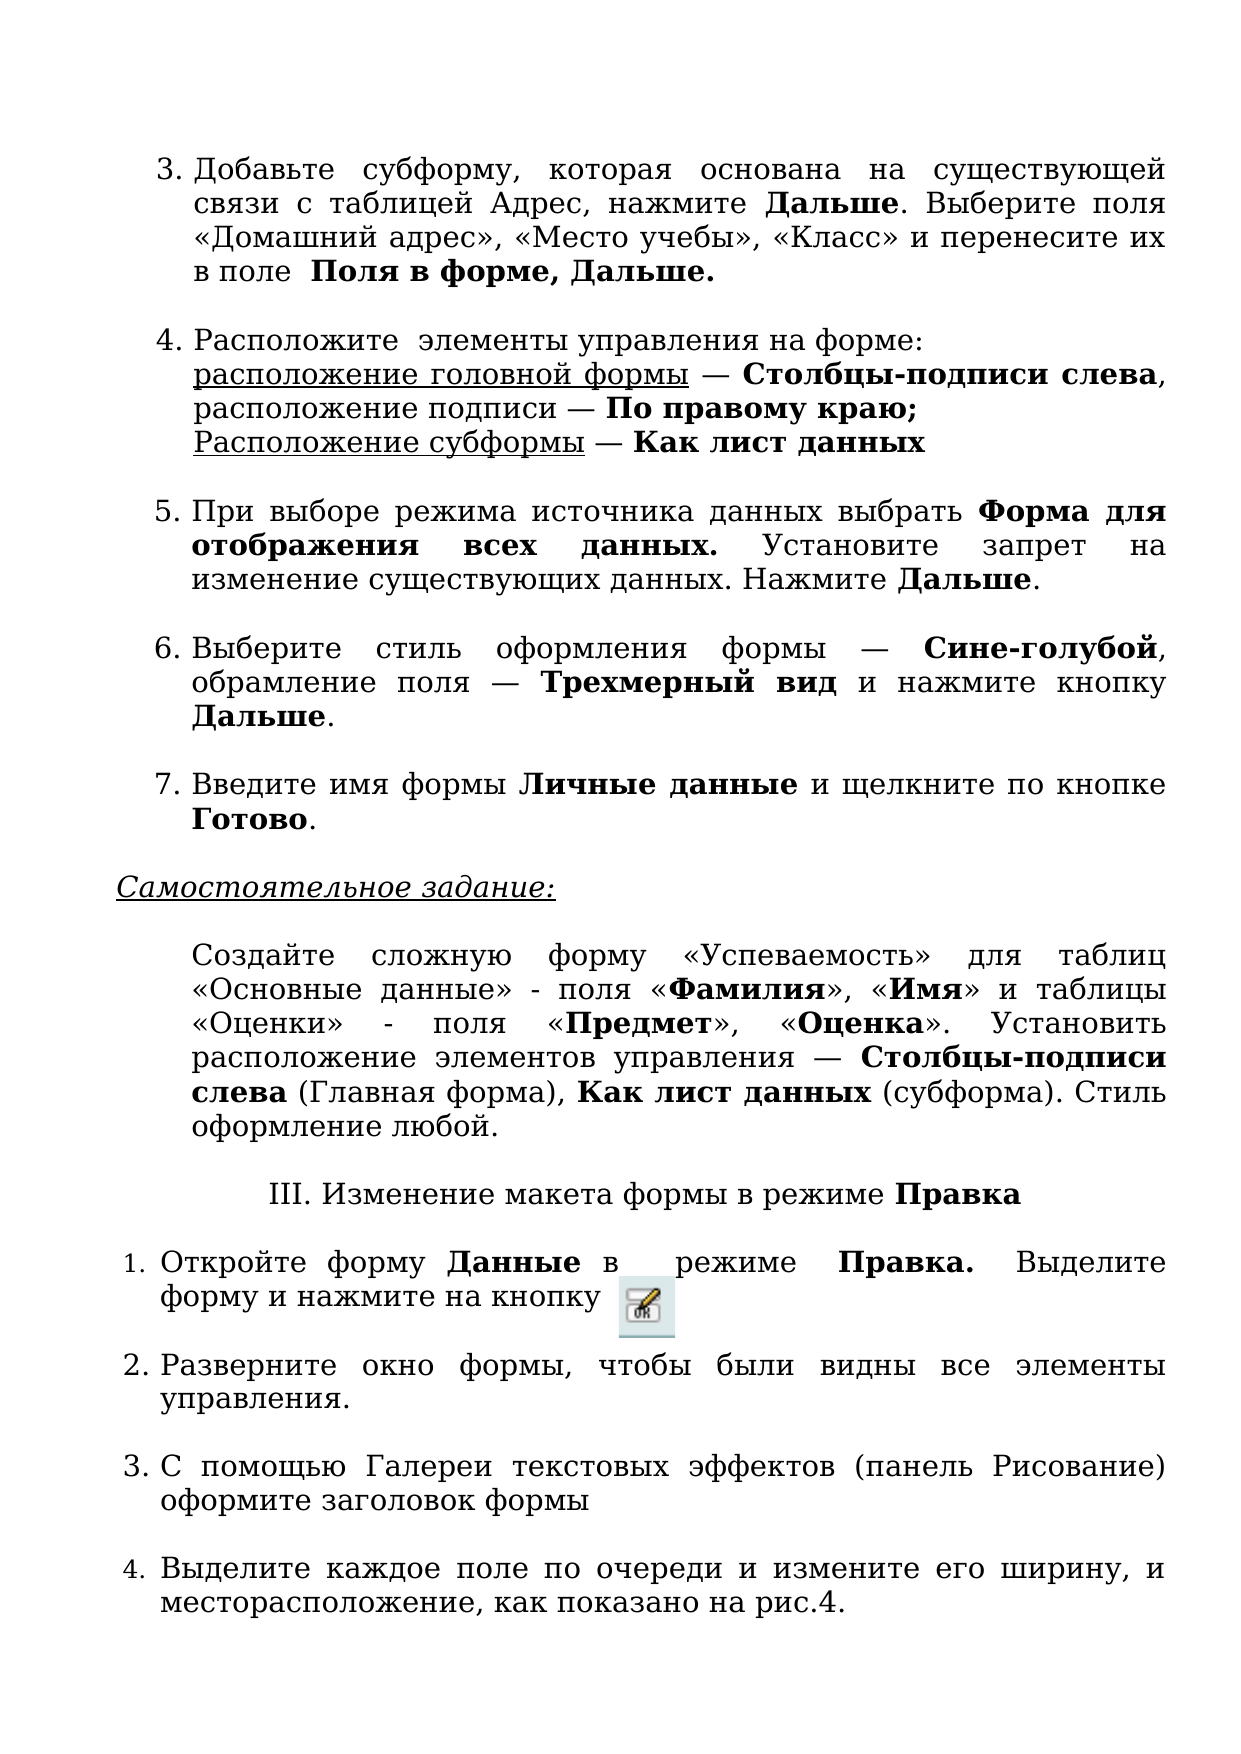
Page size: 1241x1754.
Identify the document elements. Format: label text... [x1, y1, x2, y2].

list Расположение субформы — Как лист данных [156, 425, 1167, 459]
list Откройте форму Данные в режиме Правка. Выделите форму и нажмите на кнопку [122, 1245, 1167, 1313]
list Введите имя формы Личные данные и щелкните по кнопке Готово. [153, 767, 1167, 836]
list Выделите каждое поле по очереди и измените его ширину, и месторасположение, как показано на рис.4. [122, 1552, 1167, 1619]
list Добавьте субформу, которая основана на существующей связи с таблицей Адрес, нажмите Дальше. Выберите поля «Домашний адрес», «Место учебы», «Класс» и перенесите их в поле Поля в форме, Дальше. [156, 152, 1167, 288]
list Расположите элементы управления на форме: [156, 323, 1167, 357]
list III. Изменение макета формы в режиме Правка [231, 1177, 1167, 1211]
list Выберите стиль оформления формы — Сине-голубой, обрамление поля — Трехмерный вид и нажмите кнопку Дальше. [153, 631, 1167, 733]
list Разверните окно формы, чтобы были видны все элементы управления. [122, 1348, 1167, 1416]
list Создайте сложную форму «Успеваемость» для таблиц «Основные данные» - поля «Фамилия», «Имя» и таблицы «Оценки» - поля «Предмет», «Оценка». Установить расположение элементов управления — Столбцы-подписи слева (Главная форма), Как лист данных (субформа). Стиль оформление любой. [154, 938, 1167, 1143]
text Самостоятельное задание: [116, 870, 1167, 904]
list расположение головной формы — Столбцы-подписи слева, расположение подписи — По правому краю; [156, 357, 1167, 425]
picture [618, 1276, 675, 1338]
list С помощью Галереи текстовых эффектов (панель Рисование) оформите заголовок формы [122, 1450, 1167, 1518]
list При выборе режима источника данных выбрать Форма для отображения всех данных. Установите запрет на изменение существующих данных. Нажмите Дальше. [153, 494, 1167, 597]
